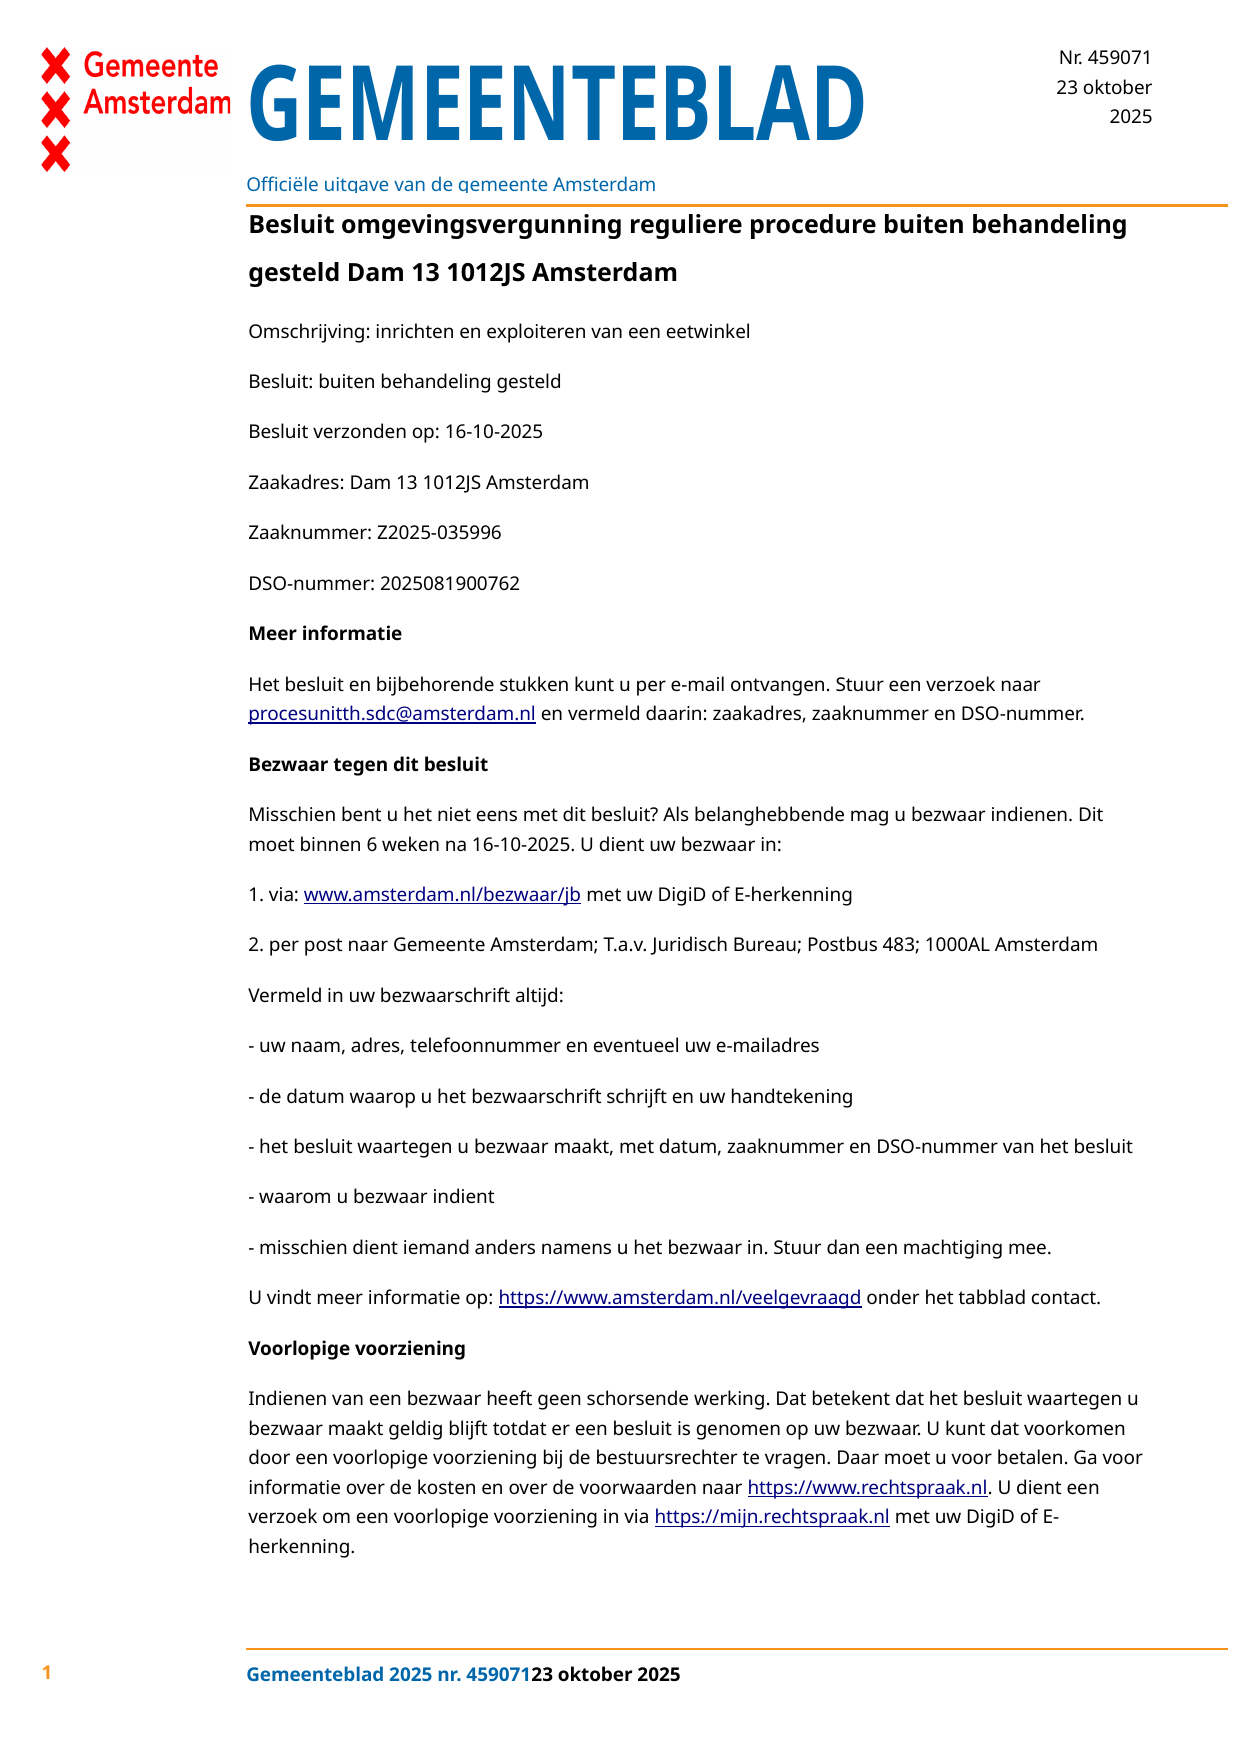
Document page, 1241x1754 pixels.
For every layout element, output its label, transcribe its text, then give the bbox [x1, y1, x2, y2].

text Omschrijving: inrichten en exploiteren van een eetwinkel [248, 318, 1152, 344]
text - de datum waarop u het bezwaarschrift schrijft en uw handtekening [248, 1083, 1152, 1109]
text Besluit: buiten behandeling gesteld [248, 368, 1152, 394]
text 1. via: www.amsterdam.nl/bezwaar/jb met uw DigiD of E-herkenning [248, 881, 1152, 907]
text DSO-nummer: 2025081900762 [248, 570, 1152, 596]
text - uw naam, adres, telefoonnummer en eventueel uw e-mailadres [248, 1032, 1152, 1058]
text - waarom u bezwaar indient [248, 1184, 1152, 1209]
text - het besluit waartegen u bezwaar maakt, met datum, zaaknummer en DSO-nummer van het besluit [248, 1133, 1152, 1159]
text Meer informatie [248, 620, 1152, 646]
text Voorlopige voorziening [248, 1335, 1152, 1361]
text Indienen van een bezwaar heeft geen schorsende werking. Dat betekent dat het besluit waartegen u bezwaar maakt geldig blijft totdat er een besluit is genomen op uw bezwaar. U kunt dat voorkomen door een voorlopige voorziening bij de bestuursrechter te vragen. Daar moet u voor betalen. Ga voor informatie over de kosten en over de voorwaarden naar https://www.rechtspraak.nl. U dient een verzoek om een voorlopige voorziening in via https://mijn.rechtspraak.nl met uw DigiD of E-herkenning. [248, 1385, 1152, 1559]
text Besluit verzonden op: 16-10-2025 [248, 419, 1152, 444]
text Het besluit en bijbehorende stukken kunt u per e-mail ontvangen. Stuur een verzoek naar procesunitth.sdc@amsterdam.nl en vermeld daarin: zaakadres, zaaknummer en DSO-nummer. [248, 671, 1152, 726]
text Bezwaar tegen dit besluit [248, 751, 1152, 777]
text Misschien bent u het niet eens met dit besluit? Als belanghebbende mag u bezwaar indienen. Dit moet binnen 6 weken na 16-10-2025. U dient uw bezwaar in: [248, 801, 1152, 857]
text U vindt meer informatie op: https://www.amsterdam.nl/veelgevraagd onder het tabblad contact. [248, 1284, 1152, 1310]
text Besluit omgevingsvergunning reguliere procedure buiten behandeling gesteld Dam 13 1012JS Amsterdam [248, 207, 1152, 288]
text Zaaknummer: Z2025-035996 [248, 519, 1152, 545]
text Vermeld in uw bezwaarschrift altijd: [248, 982, 1152, 1008]
picture [41, 47, 231, 172]
text - misschien dient iemand anders namens u het bezwaar in. Stuur dan een machtiging mee. [248, 1234, 1152, 1260]
text 2. per post naar Gemeente Amsterdam; T.a.v. Juridisch Bureau; Postbus 483; 1000AL Amsterdam [248, 932, 1152, 957]
text Zaakadres: Dam 13 1012JS Amsterdam [248, 469, 1152, 495]
